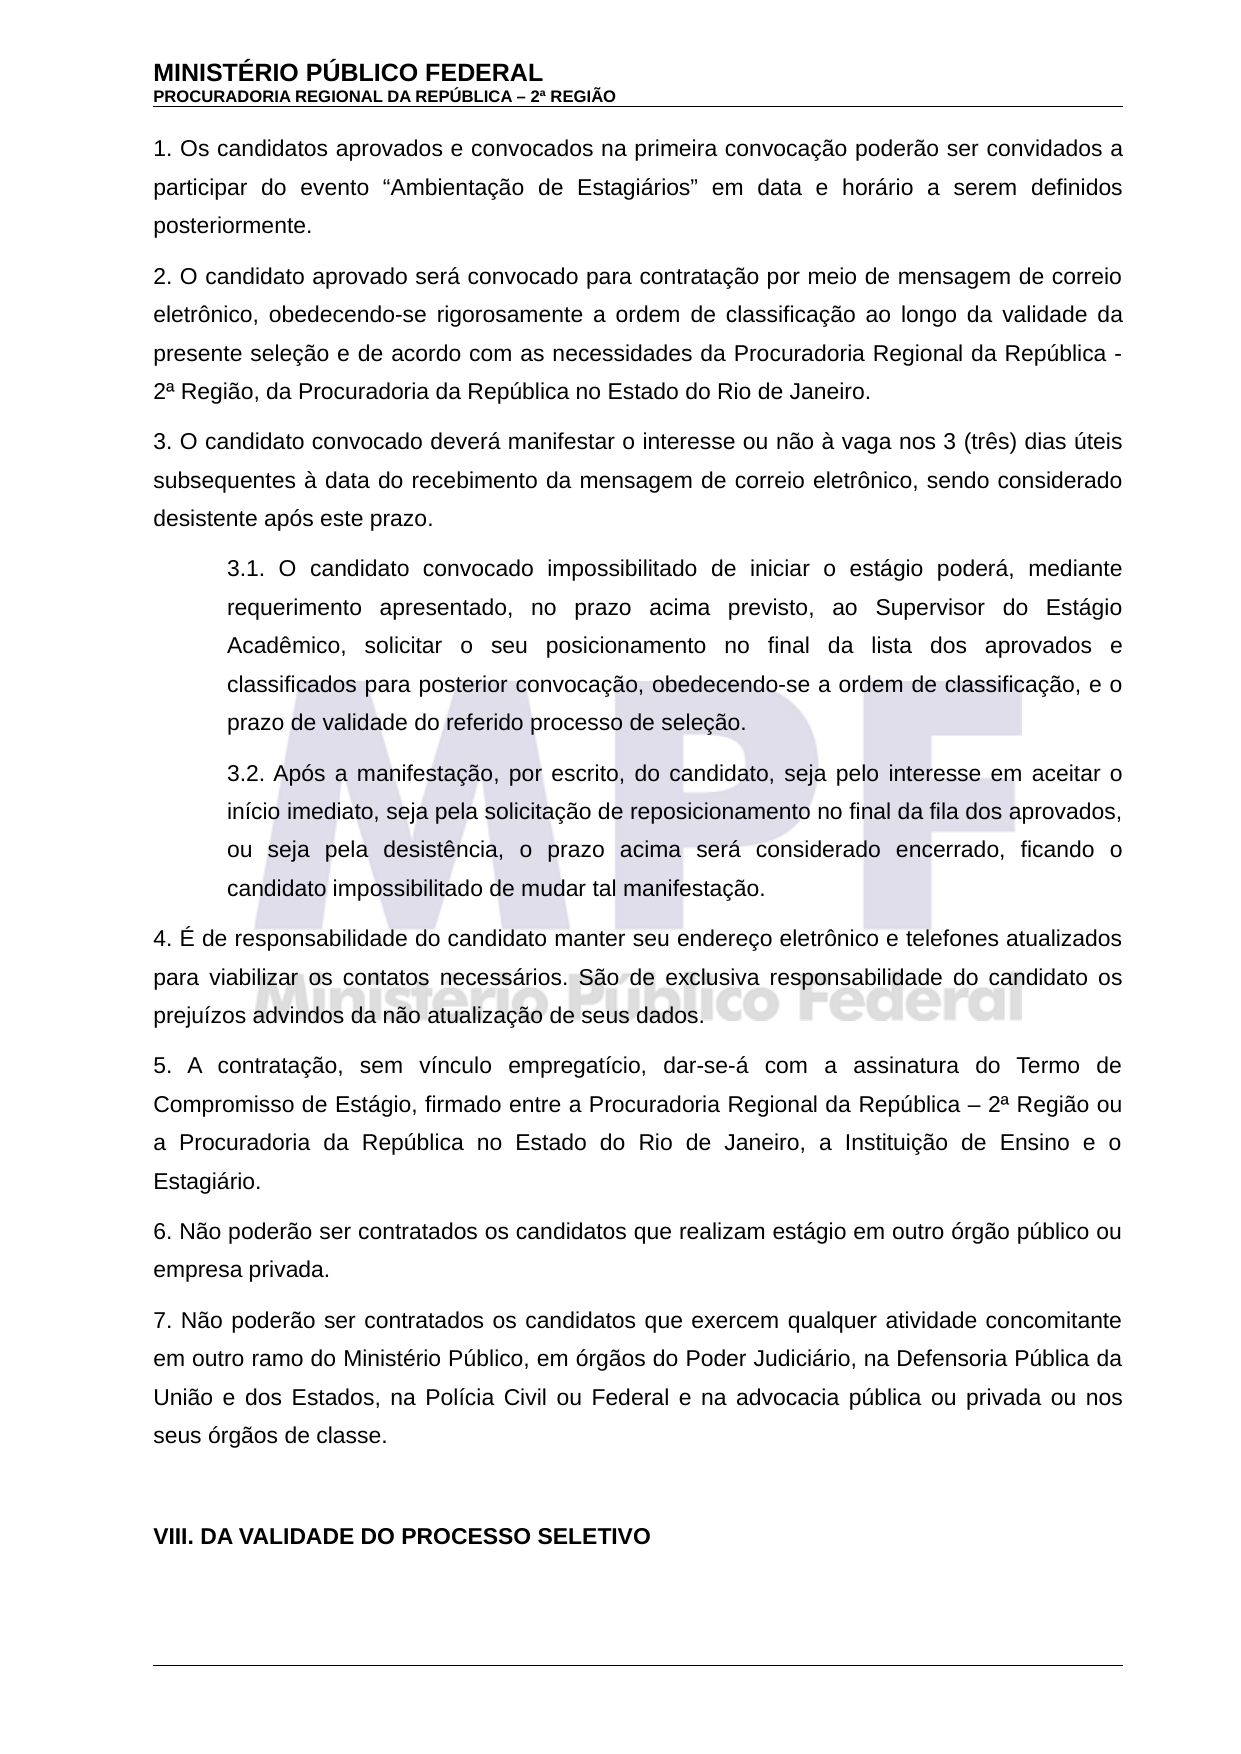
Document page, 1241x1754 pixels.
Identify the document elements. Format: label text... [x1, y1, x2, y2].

text 2. O candidato aprovado será convocado para contratação por meio de mensagem de correio eletrônico, obedecendo-se rigorosamente a ordem de classificação ao longo da validade da presente seleção e de acordo com as necessidades da Procuradoria Regional da República - 2ª Região, da Procuradoria da República no Estado do Rio de Janeiro. [153, 263, 1123, 404]
text 3.1. O candidato convocado impossibilitado de iniciar o estágio poderá, mediante requerimento apresentado, no prazo acima previsto, ao Supervisor do Estágio Acadêmico, solicitar o seu posicionamento no final da lista dos aprovados e classificados para posterior convocação, obedecendo-se a ordem de classificação, e o prazo de validade do referido processo de seleção. [227, 556, 1123, 736]
picture [254, 901, 1022, 926]
text 3.2. Após a manifestação, por escrito, do candidato, seja pelo interesse em aceitar o início imediato, seja pela solicitação de reposicionamento no final da fila dos aprovados, ou seja pela desistência, o prazo acima será considerado encerrado, ficando o candidato impossibilitado de mudar tal manifestação. [227, 760, 1123, 901]
picture [254, 736, 1022, 760]
text 4. É de responsabilidade do candidato manter seu endereço eletrônico e telefones atualizados para viabilizar os contatos necessários. São de exclusiva responsabilidade do candidato os prejuízos advindos da não atualização de seus dados. [153, 926, 1123, 1028]
text 6. Não poderão ser contratados os candidatos que realizam estágio em outro órgão público ou empresa privada. [153, 1219, 1123, 1283]
text 5. A contratação, sem vínculo empregatício, dar-se-á com a assinatura do Termo de Compromisso de Estágio, firmado entre a Procuradoria Regional da República – 2ª Região ou a Procuradoria da República no Estado do Rio de Janeiro, a Instituição de Ensino e o Estagiário. [153, 1053, 1123, 1194]
text 3. O candidato convocado deverá manifestar o interesse ou não à vaga nos 3 (três) dias úteis subsequentes à data do recebimento da mensagem de correio eletrônico, sendo considerado desistente após este prazo. [153, 429, 1123, 531]
text 7. Não poderão ser contratados os candidatos que exercem qualquer atividade concomitante em outro ramo do Ministério Público, em órgãos do Poder Judiciário, na Defensoria Pública da União e dos Estados, na Polícia Civil ou Federal e na advocacia pública ou privada ou nos seus órgãos de classe. [153, 1307, 1123, 1448]
text 1. Os candidatos aprovados e convocados na primeira convocação poderão ser convidados a participar do evento “Ambientação de Estagiários” em data e horário a serem definidos posteriormente. [153, 136, 1123, 239]
text VIII. DA VALIDADE DO PROCESSO SELETIVO [153, 1523, 1123, 1549]
